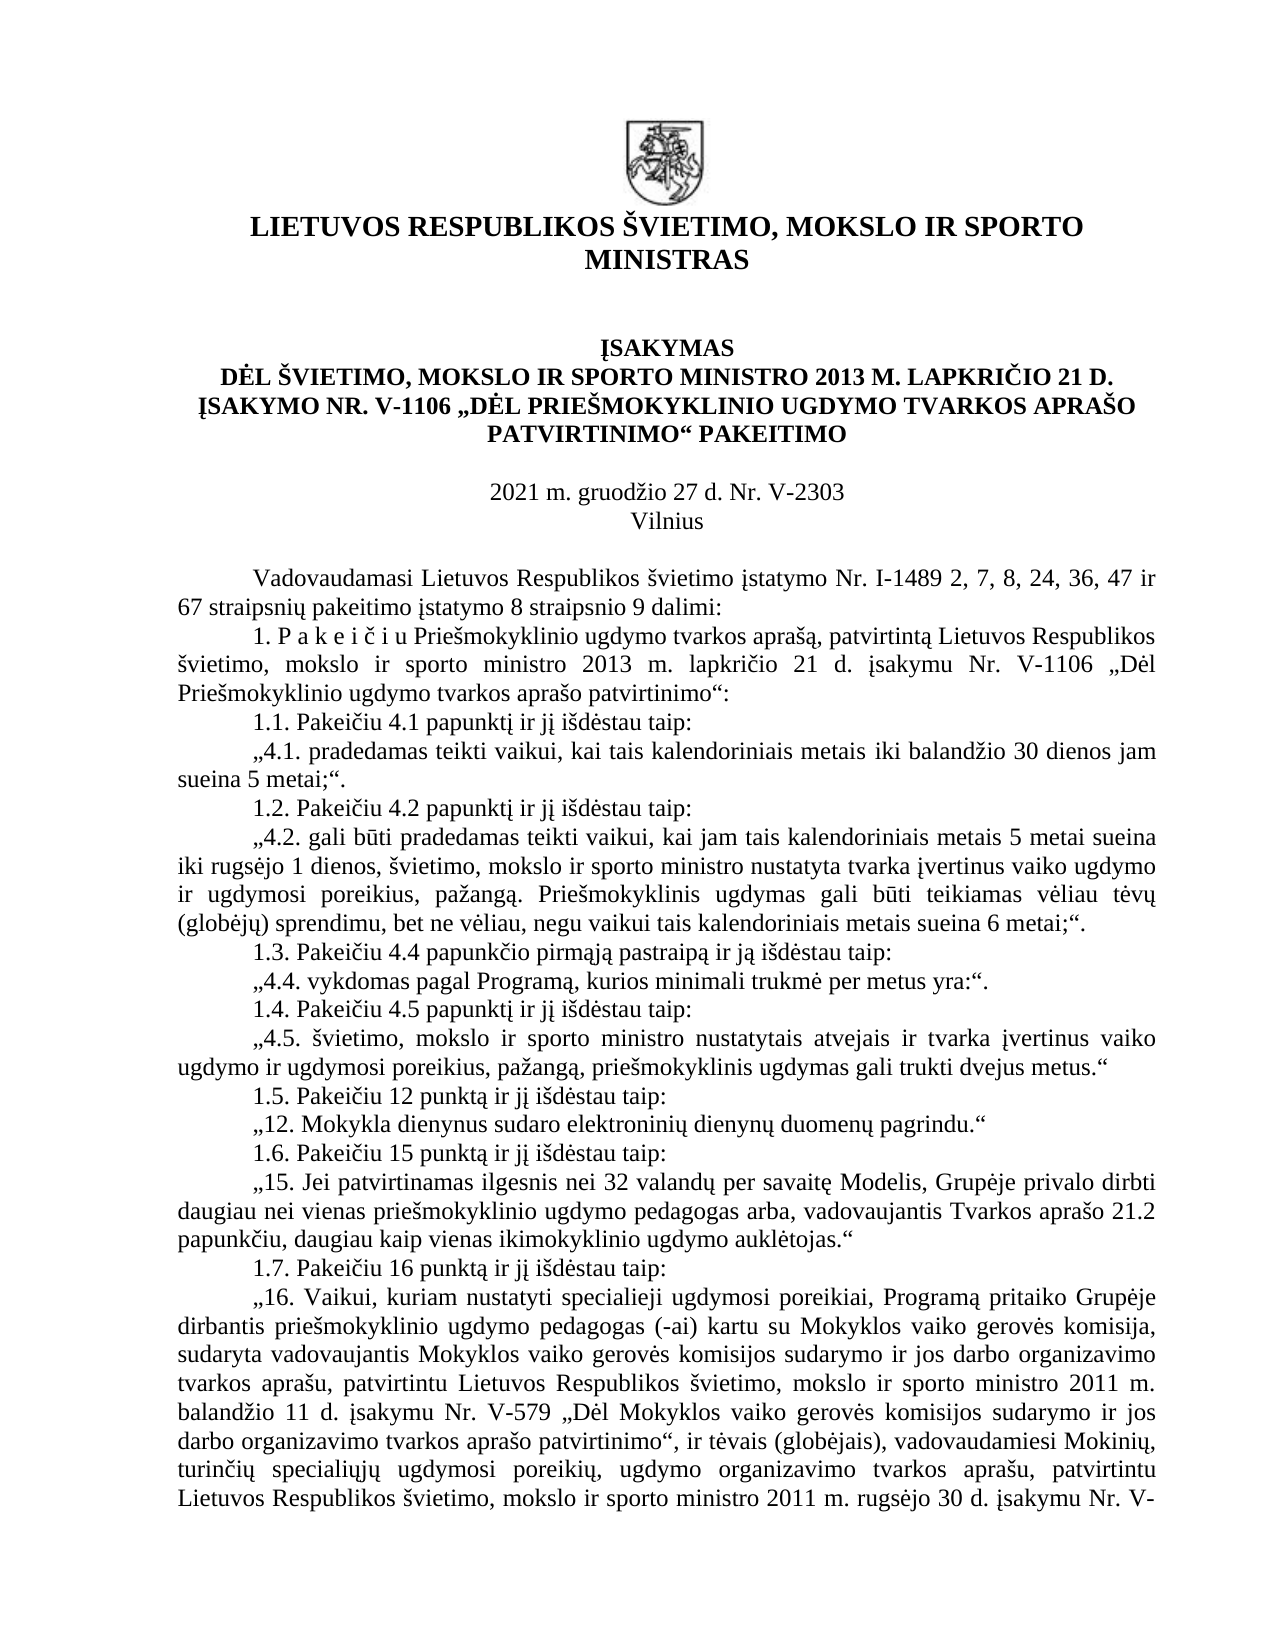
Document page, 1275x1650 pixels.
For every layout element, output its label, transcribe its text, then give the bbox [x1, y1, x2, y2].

text „16. Vaikui, kuriam nustatyti specialieji ugdymosi poreikiai, Programą pritaiko Grupėje dirbantis priešmokyklinio ugdymo pedagogas (-ai) kartu su Mokyklos vaiko gerovės komisija, sudaryta vadovaujantis Mokyklos vaiko gerovės komisijos sudarymo ir jos darbo organizavimo tvarkos aprašu, patvirtintu Lietuvos Respublikos švietimo, mokslo ir sporto ministro 2011 m. balandžio 11 d. įsakymu Nr. V-579 „Dėl Mokyklos vaiko gerovės komisijos sudarymo ir jos darbo organizavimo tvarkos aprašo patvirtinimo“, ir tėvais (globėjais), vadovaudamiesi Mokinių, turinčių specialiųjų ugdymosi poreikių, ugdymo organizavimo tvarkos aprašu, patvirtintu Lietuvos Respublikos švietimo, mokslo ir sporto ministro 2011 m. rugsėjo 30 d. įsakymu Nr. V- [177, 1282, 1157, 1512]
text „4.1. pradedamas teikti vaikui, kai tais kalendoriniais metais iki balandžio 30 dienos jam sueina 5 metai;“. [177, 736, 1157, 793]
text „4.5. švietimo, mokslo ir sporto ministro nustatytais atvejais ir tvarka įvertinus vaiko ugdymo ir ugdymosi poreikius, pažangą, priešmokyklinis ugdymas gali trukti dvejus metus.“ [177, 1023, 1157, 1081]
text Vadovaudamasi Lietuvos Respublikos švietimo įstatymo Nr. I-1489 2, 7, 8, 24, 36, 47 ir 67 straipsnių pakeitimo įstatymo 8 straipsnio 9 dalimi: [177, 563, 1157, 621]
text „15. Jei patvirtinamas ilgesnis nei 32 valandų per savaitę Modelis, Grupėje privalo dirbti daugiau nei vienas priešmokyklinio ugdymo pedagogas arba, vadovaujantis Tvarkos aprašo 21.2 papunkčiu, daugiau kaip vienas ikimokyklinio ugdymo auklėtojas.“ [177, 1167, 1157, 1253]
text 1.5. Pakeičiu 12 punktą ir jį išdėstau taip: [177, 1081, 1157, 1109]
text DĖL ŠVIETIMO, MOKSLO IR SPORTO MINISTRO 2013 M. LAPKRIČIO 21 D. ĮSAKYMO NR. V-1106 „DĖL PRIEŠMOKYKLINIO UGDYMO TVARKOS APRAŠO PATVIRTINIMO“ PAKEITIMO [177, 362, 1157, 448]
text 1. P a k e i č i u Priešmokyklinio ugdymo tvarkos aprašą, patvirtintą Lietuvos Respublikos švietimo, mokslo ir sporto ministro 2013 m. lapkričio 21 d. įsakymu Nr. V-1106 „Dėl Priešmokyklinio ugdymo tvarkos aprašo patvirtinimo“: [177, 621, 1157, 707]
text „4.2. gali būti pradedamas teikti vaikui, kai jam tais kalendoriniais metais 5 metai sueina iki rugsėjo 1 dienos, švietimo, mokslo ir sporto ministro nustatyta tvarka įvertinus vaiko ugdymo ir ugdymosi poreikius, pažangą. Priešmokyklinis ugdymas gali būti teikiamas vėliau tėvų (globėjų) sprendimu, bet ne vėliau, negu vaikui tais kalendoriniais metais sueina 6 metai;“. [177, 822, 1157, 937]
text ĮSAKYMAS [177, 333, 1157, 362]
text 2021 m. gruodžio 27 d. Nr. V-2303 [177, 477, 1157, 506]
text 1.6. Pakeičiu 15 punktą ir jį išdėstau taip: [177, 1138, 1157, 1167]
text 1.3. Pakeičiu 4.4 papunkčio pirmąją pastraipą ir ją išdėstau taip: [177, 937, 1157, 966]
text 1.4. Pakeičiu 4.5 papunktį ir jį išdėstau taip: [177, 994, 1157, 1023]
text 1.7. Pakeičiu 16 punktą ir jį išdėstau taip: [177, 1253, 1157, 1282]
text LIETUVOS RESPUBLIKOS ŠVIETIMO, MOKSLO IR SPORTO MINISTRAS [177, 209, 1157, 276]
text Vilnius [177, 506, 1157, 534]
text „4.4. vykdomas pagal Programą, kurios minimali trukmė per metus yra:“. [177, 966, 1157, 994]
text 1.1. Pakeičiu 4.1 papunktį ir jį išdėstau taip: [177, 707, 1157, 736]
text „12. Mokykla dienynus sudaro elektroninių dienynų duomenų pagrindu.“ [177, 1109, 1157, 1138]
text 1.2. Pakeičiu 4.2 papunktį ir jį išdėstau taip: [177, 793, 1157, 822]
